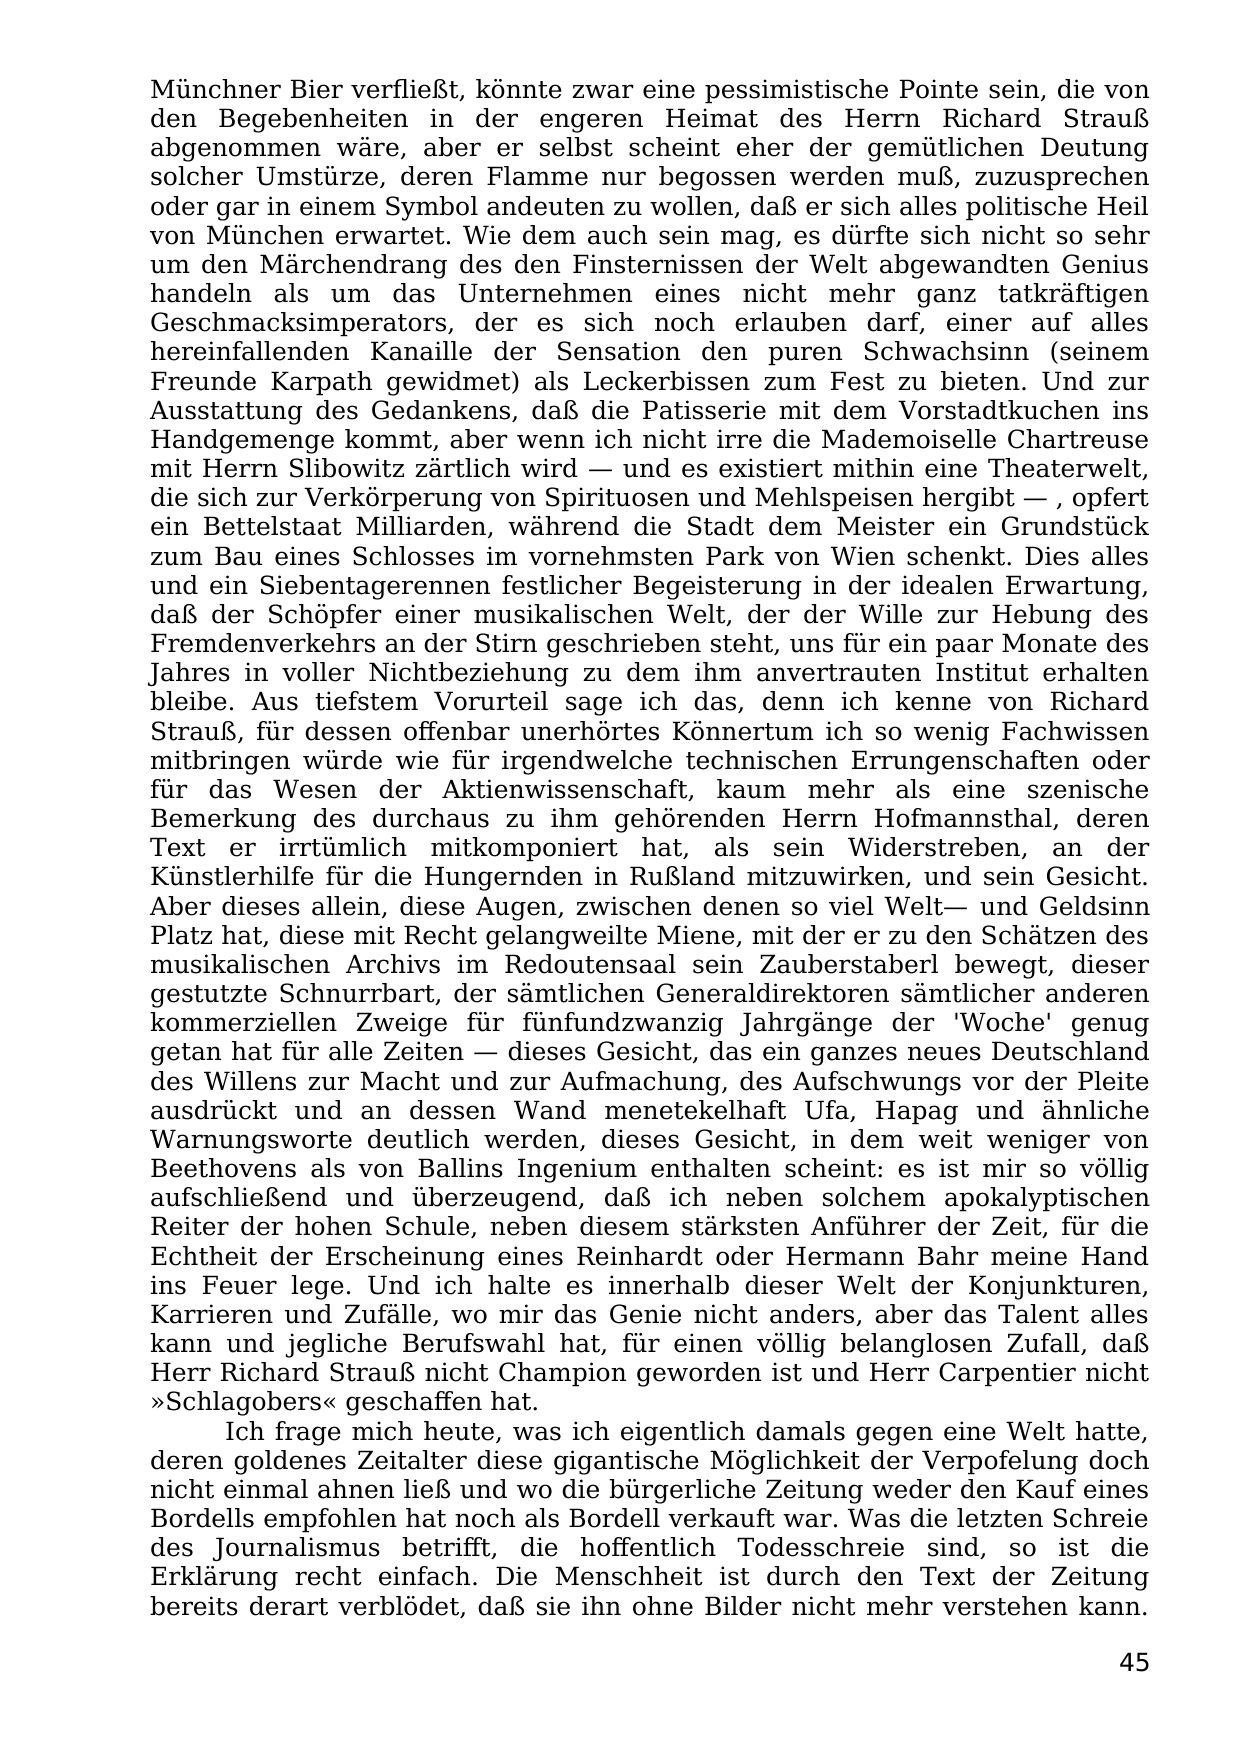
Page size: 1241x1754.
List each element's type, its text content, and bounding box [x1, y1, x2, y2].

text Münchner Bier verfließt, könnte zwar eine pessimistische Pointe sein, die von den Begebenheiten in der engeren Heimat des Herrn Richard Strauß abgenommen wäre, aber er selbst scheint eher der gemütlichen Deutung solcher Umstürze, deren Flamme nur begossen werden muß, zuzusprechen oder gar in einem Symbol andeuten zu wollen, daß er sich alles politische Heil von München erwartet. Wie dem auch sein mag, es dürfte sich nicht so sehr um den Märchendrang des den Finsternissen der Welt abgewandten Genius handeln als um das Unternehmen eines nicht mehr ganz tatkräftigen Geschmacksimperators, der es sich noch erlauben darf, einer auf alles hereinfallenden Kanaille der Sensation den puren Schwachsinn (seinem Freunde Karpath gewidmet) als Leckerbissen zum Fest zu bieten. Und zur Ausstattung des Gedankens, daß die Patisserie mit dem Vorstadtkuchen ins Handgemenge kommt, aber wenn ich nicht irre die Mademoiselle Chartreuse mit Herrn Slibowitz zärtlich wird — und es existiert mithin eine Theaterwelt, die sich zur Verkörperung von Spirituosen und Mehlspeisen hergibt — , opfert ein Bettelstaat Milliarden, während die Stadt dem Meister ein Grundstück zum Bau eines Schlosses im vornehmsten Park von Wien schenkt. Dies alles und ein Siebentagerennen festlicher Begeisterung in der idealen Erwartung, daß der Schöpfer einer musikalischen Welt, der der Wille zur Hebung des Fremdenverkehrs an der Stirn geschrieben steht, uns für ein paar Monate des Jahres in voller Nichtbeziehung zu dem ihm anvertrauten Institut erhalten bleibe. Aus tiefstem Vorurteil sage ich das, denn ich kenne von Richard Strauß, für dessen offenbar unerhörtes Könnertum ich so wenig Fachwissen mitbringen würde wie für irgendwelche technischen Errungenschaften oder für das Wesen der Aktienwissenschaft, kaum mehr als eine szenische Bemerkung des durchaus zu ihm gehörenden Herrn Hofmannsthal, deren Text er irrtümlich mitkomponiert hat, als sein Widerstreben, an der Künstlerhilfe für die Hungernden in Rußland mitzuwirken, und sein Gesicht. Aber dieses allein, diese Augen, zwischen denen so viel Welt— und Geldsinn Platz hat, diese mit Recht gelangweilte Miene, mit der er zu den Schätzen des musikalischen Archivs im Redoutensaal sein Zauberstaberl bewegt, dieser gestutzte Schnurrbart, der sämtlichen Generaldirektoren sämtlicher anderen kommerziellen Zweige für fünfundzwanzig Jahrgänge der 'Woche' genug getan hat für alle Zeiten — dieses Gesicht, das ein ganzes neues Deutschland des Willens zur Macht und zur Aufmachung, des Aufschwungs vor der Pleite ausdrückt und an dessen Wand menetekelhaft Ufa, Hapag und ähnliche Warnungsworte deutlich werden, dieses Gesicht, in dem weit weniger von Beethovens als von Ballins Ingenium enthalten scheint: es ist mir so völlig aufschließend und überzeugend, daß ich neben solchem apokalyptischen Reiter der hohen Schule, neben diesem stärksten Anführer der Zeit, für die Echtheit der Erscheinung eines Reinhardt oder Hermann Bahr meine Hand ins Feuer lege. Und ich halte es innerhalb dieser Welt der Konjunkturen, Karrieren und Zufälle, wo mir das Genie nicht anders, aber das Talent alles kann und jegliche Berufswahl hat, für einen völlig belanglosen Zufall, daß Herr Richard Strauß nicht Champion geworden ist und Herr Carpentier nicht »Schlagobers« geschaffen hat. [150, 75, 1151, 1417]
text Ich frage mich heute, was ich eigentlich damals gegen eine Welt hatte, deren goldenes Zeitalter diese gigantische Möglichkeit der Verpofelung doch nicht einmal ahnen ließ und wo die bürgerliche Zeitung weder den Kauf eines Bordells empfohlen hat noch als Bordell verkauft war. Was die letzten Schreie des Journalismus betrifft, die hoffentlich Todesschreie sind, so ist die Erklärung recht einfach. Die Menschheit ist durch den Text der Zeitung bereits derart verblödet, daß sie ihn ohne Bilder nicht mehr verstehen kann. [150, 1417, 1151, 1621]
